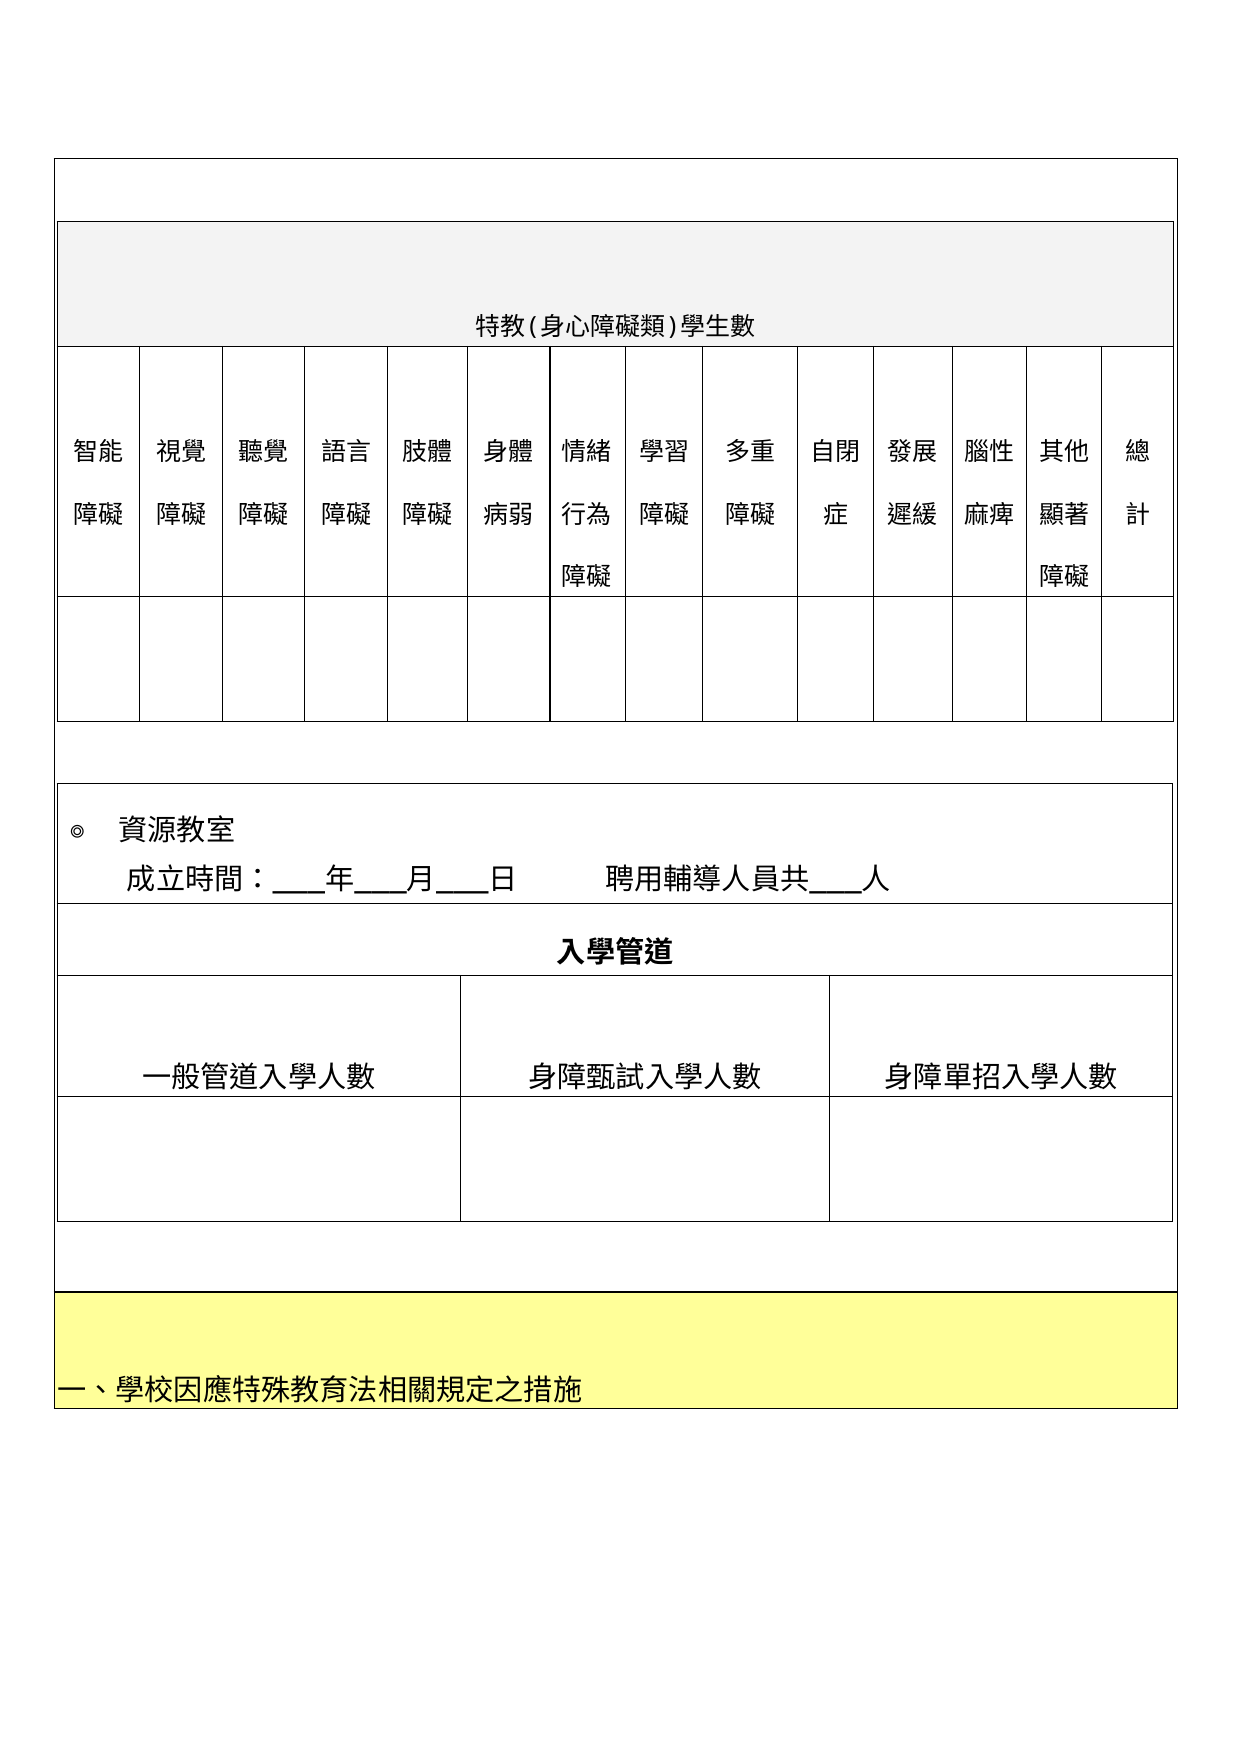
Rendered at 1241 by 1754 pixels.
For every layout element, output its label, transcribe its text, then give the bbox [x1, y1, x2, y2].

table_cell 語言障礙 [305, 347, 387, 596]
table_cell 其他顯著障礙 [1027, 347, 1101, 596]
table_cell 自閉症 [798, 347, 873, 596]
table_cell 身障單招入學人數 [830, 976, 1172, 1096]
table_cell [223, 597, 304, 721]
table_header 特教(身心障礙類)學生數 [58, 222, 1173, 346]
table_cell 一、學校因應特殊教育法相關規定之措施 [55, 1293, 1177, 1408]
table_cell [461, 1097, 829, 1221]
table_cell [58, 597, 139, 721]
table_cell [140, 597, 222, 721]
table_cell 聽覺障礙 [223, 347, 304, 596]
table_cell [1027, 597, 1101, 721]
table_cell [798, 597, 873, 721]
table_cell 視覺障礙 [140, 347, 222, 596]
table_cell 入學管道 [58, 904, 1172, 975]
table_cell 肢體障礙 [388, 347, 467, 596]
table_header ◎ 資源教室 成立時間：___年___月___日 聘用輔導人員共___人 [58, 784, 1172, 903]
table_cell 總計 [1102, 347, 1173, 596]
table_cell 發展遲緩 [874, 347, 952, 596]
table_cell [388, 597, 467, 721]
table_cell 身障甄試入學人數 [461, 976, 829, 1096]
table_cell [626, 597, 702, 721]
table_cell [874, 597, 952, 721]
table_cell 智能障礙 [58, 347, 139, 596]
table_cell ※ 填表注意事項： 1.請各校以102年5月份實際執行情形確實填寫。 2.本案不列為103年度經費審查之用途。 3.電子檔請以各校校名為檔案名稱。 4.請各校於102年5月24日前將電子檔寄回本部承辦人吳明杰先生 E-mail：jaeking881188@mail.moe.gov.tw [55, 159, 1177, 1291]
table_cell 情緒 行為 障礙 [551, 347, 625, 596]
table_cell 身體病弱 [468, 347, 549, 596]
table_cell [1102, 597, 1173, 721]
table_cell [953, 597, 1026, 721]
table_cell 一般管道入學人數 [58, 976, 460, 1096]
table_cell [305, 597, 387, 721]
table_cell 學習障礙 [626, 347, 702, 596]
table_cell [703, 597, 797, 721]
table_cell [830, 1097, 1172, 1221]
table_cell [58, 1097, 460, 1221]
table_cell [468, 597, 549, 721]
table_cell [551, 597, 625, 721]
table_cell 腦性麻痺 [953, 347, 1026, 596]
table_cell 多重障礙 [703, 347, 797, 596]
